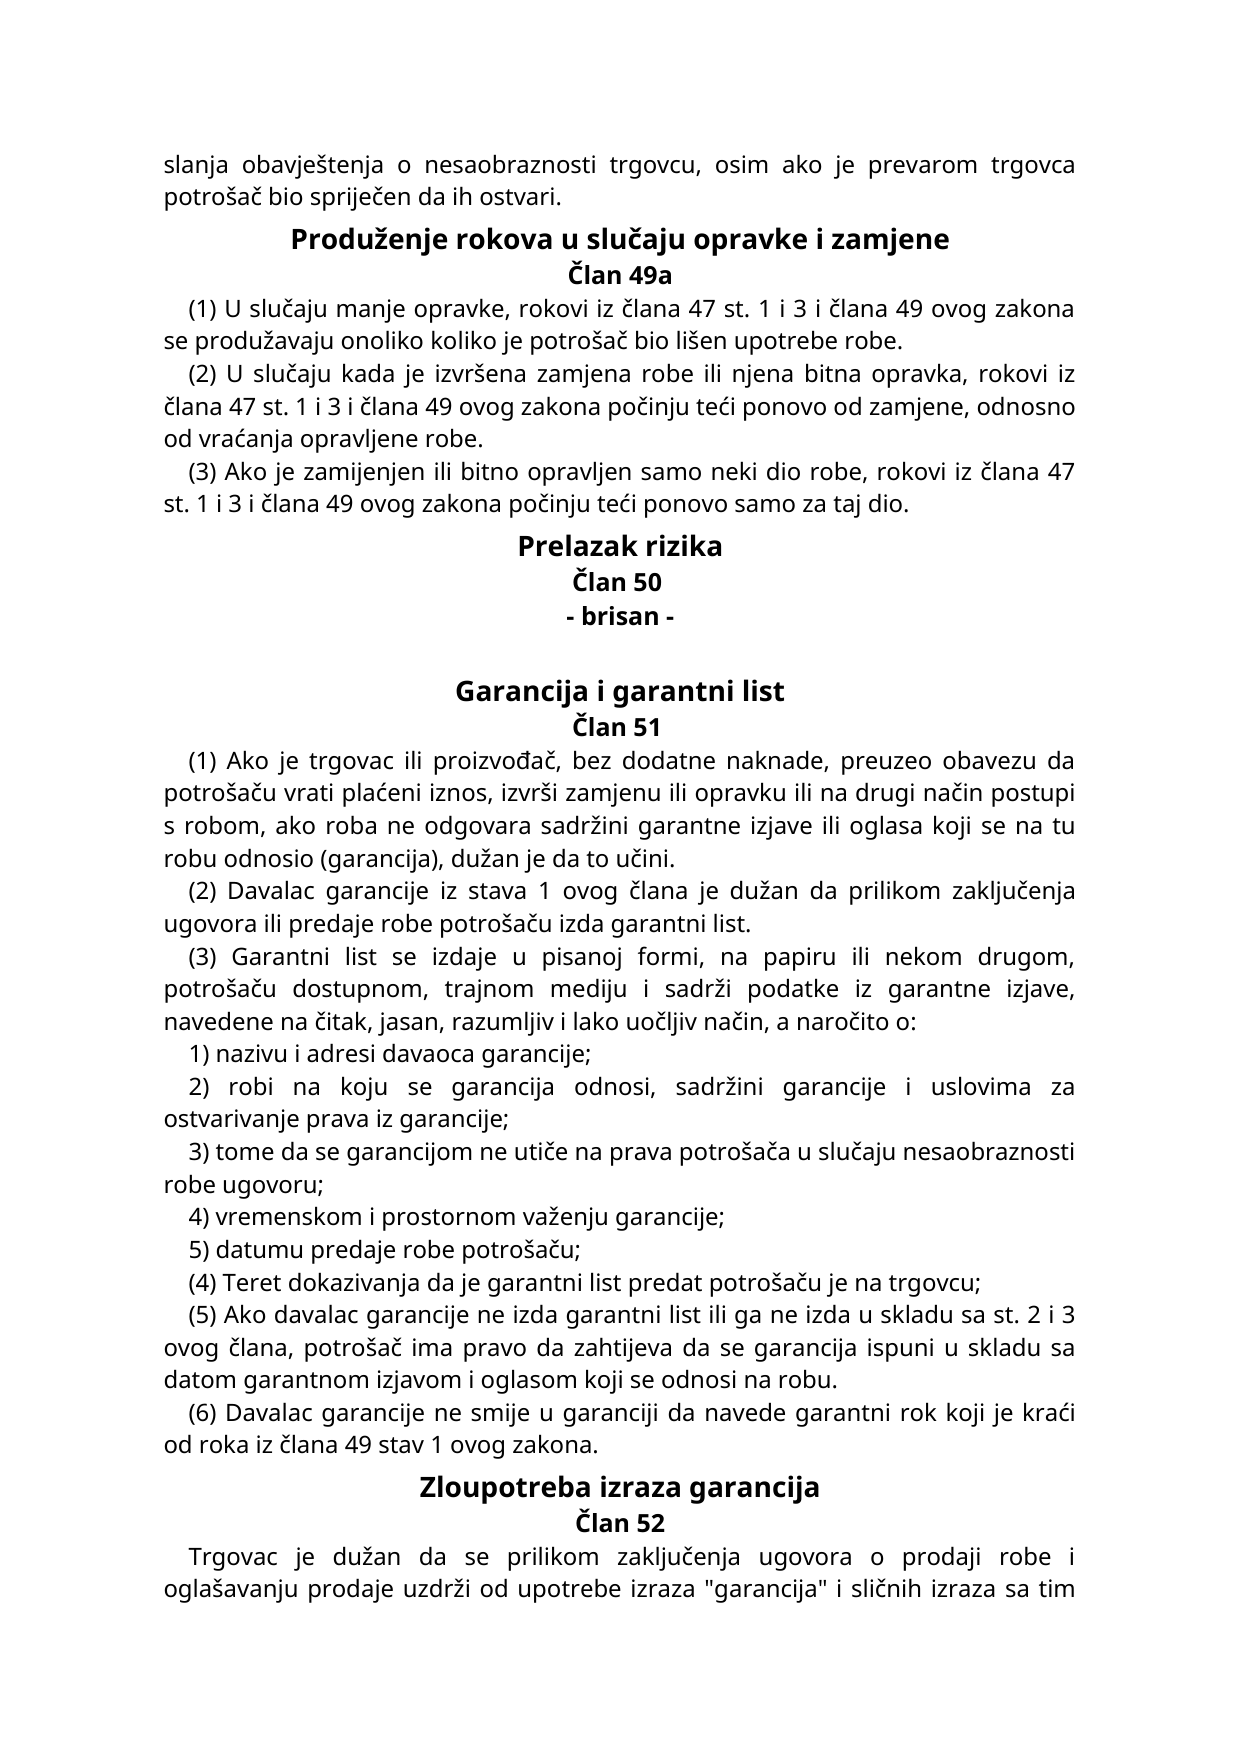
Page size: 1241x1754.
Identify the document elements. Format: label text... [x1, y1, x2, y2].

text (6) Davalac garancije ne smije u garanciji da navede garantni rok koji je kraći od roka iz člana 49 stav 1 ovog zakona. [163, 1396, 1077, 1461]
text Član 50 ﻿ [148, 564, 1093, 598]
text (2) Davalac garancije iz stava 1 ovog člana je dužan da prilikom zaključenja ugovora ili predaje robe potrošaču izda garantni list. [163, 874, 1077, 939]
text 1) nazivu i adresi davaoca garancije; [163, 1037, 1077, 1070]
text 2) robi na koju se garancija odnosi, sadržini garancije i uslovima za ostvarivanje prava iz garancije; [163, 1070, 1077, 1135]
text (4) Teret dokazivanja da je garantni list predat potrošaču je na trgovcu; [163, 1265, 1077, 1298]
text 5) datumu predaje robe potrošaču; [163, 1233, 1077, 1265]
text slanja obavještenja o nesaobraznosti trgovcu, osim ako je prevarom trgovca potrošač bio spriječen da ih ostvari. [163, 148, 1077, 213]
text (1) U slučaju manje opravke, rokovi iz člana 47 st. 1 i 3 i člana 49 ovog zakona se produžavaju onoliko koliko je potrošač bio lišen upotrebe robe. [163, 291, 1077, 357]
text Član 51 ﻿ [148, 709, 1093, 744]
text 4) vremenskom i prostornom važenju garancije; [163, 1200, 1077, 1233]
text Član 52 [148, 1506, 1093, 1539]
text - brisan - [148, 598, 1093, 632]
text (1) Ako je trgovac ili proizvođač, bez dodatne naknade, preuzeo obavezu da potrošaču vrati plaćeni iznos, izvrši zamjenu ili opravku ili na drugi način postupi s robom, ako roba ne odgovara sadržini garantne izjave ili oglasa koji se na tu robu odnosio (garancija), dužan je da to učini. [163, 744, 1077, 874]
text Trgovac je dužan da se prilikom zaključenja ugovora o prodaji robe i oglašavanju prodaje uzdrži od upotrebe izraza "garancija" i sličnih izraza sa tim [163, 1539, 1077, 1605]
text Član 49a [148, 257, 1093, 291]
text (5) Ako davalac garancije ne izda garantni list ili ga ne izda u skladu sa st. 2 i 3 ovog člana, potrošač ima pravo da zahtijeva da se garancija ispuni u skladu sa datom garantnom izjavom i oglasom koji se odnosi na robu. [163, 1298, 1077, 1396]
text Prelazak rizika [148, 526, 1093, 564]
text 3) tome da se garancijom ne utiče na prava potrošača u slučaju nesaobraznosti robe ugovoru; [163, 1135, 1077, 1200]
text Garancija i garantni list [148, 671, 1093, 709]
text Produženje rokova u slučaju opravke i zamjene [148, 219, 1093, 257]
text (3) Garantni list se izdaje u pisanoj formi, na papiru ili nekom drugom, potrošaču dostupnom, trajnom mediju i sadrži podatke iz garantne izjave, navedene na čitak, jasan, razumljiv i lako uočljiv način, a naročito o: [163, 939, 1077, 1037]
text Zloupotreba izraza garancija [148, 1467, 1093, 1506]
text (2) U slučaju kada je izvršena zamjena robe ili njena bitna opravka, rokovi iz člana 47 st. 1 i 3 i člana 49 ovog zakona počinju teći ponovo od zamjene, odnosno od vraćanja opravljene robe. [163, 357, 1077, 454]
text (3) Ako je zamijenjen ili bitno opravljen samo neki dio robe, rokovi iz člana 47 st. 1 i 3 i člana 49 ovog zakona počinju teći ponovo samo za taj dio. [163, 454, 1077, 520]
